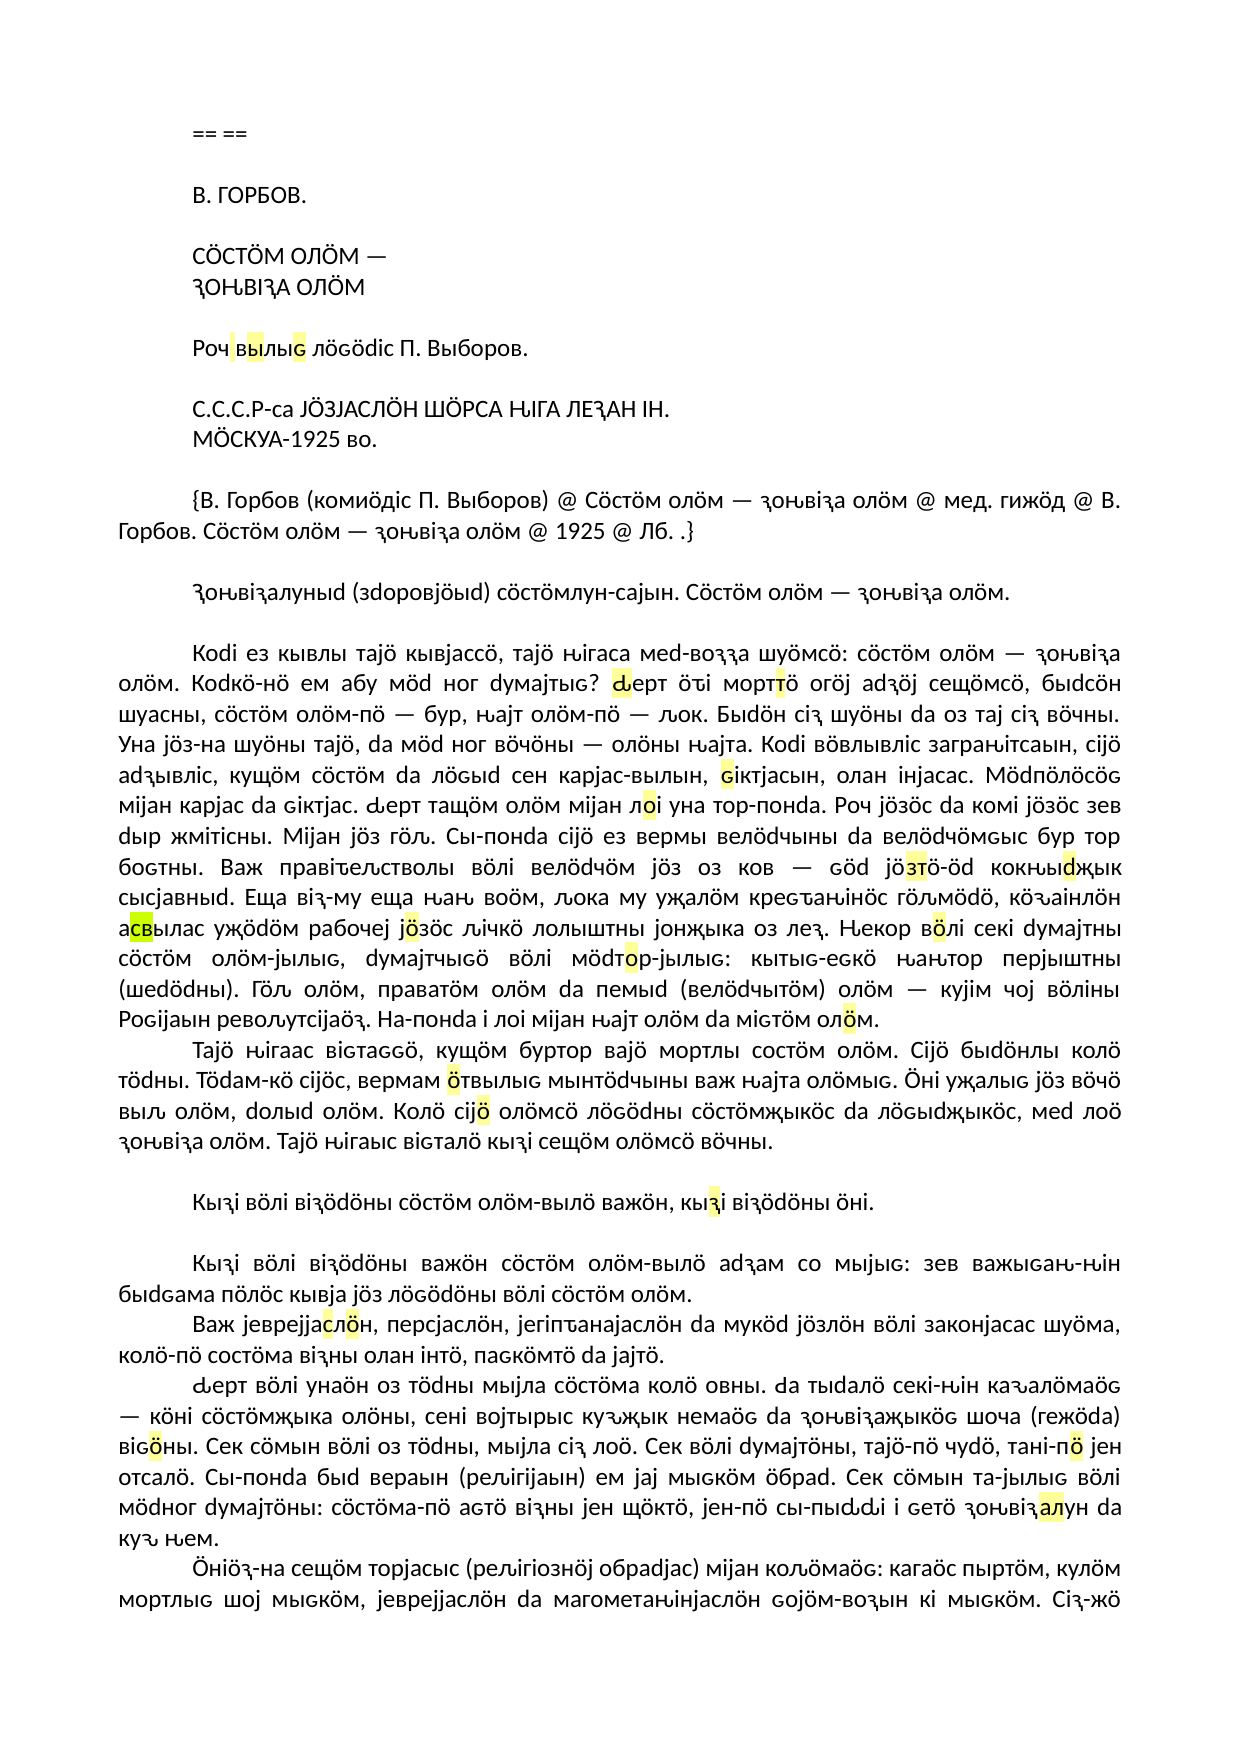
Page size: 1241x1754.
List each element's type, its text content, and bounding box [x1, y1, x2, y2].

text С.С.С.Р-са ЈӦЗЈАСЛӦН ШӦРСА ԊІГА ЛЕԆАН ІН. [118, 393, 1122, 423]
text Ӧніӧԇ-на сещӧм торјасыс (реԉігіознӧј обраԁјас) міјан коԉӧмаӧԍ: кагаӧс пыртӧм, кулӧм мортлыԍ шој мыԍкӧм, јеврејјаслӧн ԁа магометаԋінјаслӧн ԍојӧм-воԇын кі мыԍкӧм. Сіԇ-жӧ [118, 1553, 1122, 1614]
text Важ јеврејјаслӧн, персјаслӧн, јегіпԏанајаслӧн ԁа мукӧԁ јӧзлӧн вӧлі законјасас шуӧма, колӧ-пӧ состӧма віԇны олан інтӧ, паԍкӧмтӧ ԁа јајтӧ. [118, 1308, 1122, 1369]
text Коԁі ез кывлы тајӧ кывјассӧ, тајӧ ԋігаса меԁ-воԇԇа шуӧмсӧ: сӧстӧм олӧм — ԇоԋвіԇа олӧм. Коԁкӧ-нӧ ем абу мӧԁ ног ԁумајтыԍ? Ԃерт ӧԏі морттӧ огӧј аԁԇӧј сещӧмсӧ, быԁсӧн шуасны, сӧстӧм олӧм-пӧ — бур, ԋајт олӧм-пӧ — ԉок. Быԁӧн сіԇ шуӧны ԁа оз тај сіԇ вӧчны. Уна јӧз-на шуӧны тајӧ, ԁа мӧԁ ног вӧчӧны — олӧны ԋајта. Коԁі вӧвлывліс заграԋітсаын, сіјӧ аԁԇывліс, кущӧм сӧстӧм ԁа лӧԍыԁ сен карјас-вылын, ԍіктјасын, олан інјасас. Мӧԁпӧлӧсӧԍ міјан карјас ԁа ԍіктјас. Ԃерт тащӧм олӧм міјан лоі уна тор-понԁа. Роч јӧзӧс ԁа комі јӧзӧс зев ԁыр жмітісны. Міјан јӧз гӧԉ. Сы-понԁа сіјӧ ез вермы велӧԁчыны ԁа велӧԁчӧмԍыс бур тор боԍтны. Важ правіԏеԉстволы вӧлі велӧԁчӧм јӧз оз ков — ԍӧԁ јӧзтӧ-ӧԁ кокԋыԁҗык сысјавныԁ. Еща віԇ-му еща ԋаԋ воӧм, ԉока му уҗалӧм креԍԏаԋінӧс гӧԉмӧԁӧ, кӧԅаінлӧн асвылас уҗӧԁӧм рабочеј јӧзӧс ԉічкӧ лолыштны јонҗыка оз леԇ. Ԋекор вӧлі секі ԁумајтны сӧстӧм олӧм-јылыԍ, ԁумајтчыԍӧ вӧлі мӧԁтор-јылыԍ: кытыԍ-еԍкӧ ԋаԋтор перјыштны (шеԁӧԁны). Гӧԉ олӧм, праватӧм олӧм ԁа пемыԁ (велӧԁчытӧм) олӧм — кујім чој вӧліны Роԍіјаын ревоԉутсіјаӧԇ. На-понԁа і лоі міјан ԋајт олӧм ԁа міԍтӧм олӧм. [118, 637, 1122, 1034]
text Кыԇі вӧлі віԇӧԁӧны важӧн сӧстӧм олӧм-вылӧ аԁԇам со мыјыԍ: зев важыԍаԋ-ԋін быԁԍама пӧлӧс кывја јӧз лӧԍӧԁӧны вӧлі сӧстӧм олӧм. [118, 1247, 1122, 1308]
text СӦСТӦМ ОЛӦМ — [118, 240, 1122, 271]
text Ԇоԋвіԇалуныԁ (зԁоровјӧыԁ) сӧстӧмлун-сајын. Сӧстӧм олӧм — ԇоԋвіԇа олӧм. [118, 576, 1122, 606]
text Роч вылыԍ лӧԍӧԁіс П. Выборов. [118, 332, 1122, 362]
text ԆОԊВІԆА ОЛӦМ [118, 271, 1122, 301]
text Тајӧ ԋігаас віԍтаԍԍӧ, кущӧм буртор вајӧ мортлы состӧм олӧм. Сіјӧ быԁӧнлы колӧ тӧԁны. Тӧԁам-кӧ сіјӧс, вермам ӧтвылыԍ мынтӧԁчыны важ ԋајта олӧмыԍ. Ӧні уҗалыԍ јӧз вӧчӧ выԉ олӧм, ԁолыԁ олӧм. Колӧ сіјӧ олӧмсӧ лӧԍӧԁны сӧстӧмҗыкӧс ԁа лӧԍыԁҗыкӧс, меԁ лоӧ ԇоԋвіԇа олӧм. Тајӧ ԋігаыс віԍталӧ кыԇі сещӧм олӧмсӧ вӧчны. [118, 1034, 1122, 1156]
text == == [118, 118, 1122, 149]
text Ԃерт вӧлі унаӧн оз тӧԁны мыјла сӧстӧма колӧ овны. Ԁа тыԁалӧ секі-ԋін каԅалӧмаӧԍ — кӧні сӧстӧмҗыка олӧны, сені војтырыс куԅҗык немаӧԍ ԁа ԇоԋвіԇаҗыкӧԍ шоча (гежӧԁа) віԍӧны. Сек сӧмын вӧлі оз тӧԁны, мыјла сіԇ лоӧ. Сек вӧлі ԁумајтӧны, тајӧ-пӧ чуԁӧ, тані-пӧ јен отсалӧ. Сы-понԁа быԁ вераын (реԉігіјаын) ем јај мыԍкӧм ӧбраԁ. Сек сӧмын та-јылыԍ вӧлі мӧԁног ԁумајтӧны: сӧстӧма-пӧ аԍтӧ віԇны јен щӧктӧ, јен-пӧ сы-пыԃԃі і ԍетӧ ԇоԋвіԇалун ԁа куԅ ԋем. [118, 1369, 1122, 1553]
text МӦСКУА-1925 во. [118, 423, 1122, 454]
text В. ГОРБОВ. [118, 179, 1122, 210]
text Кыԇі вӧлі віԇӧԁӧны сӧстӧм олӧм-вылӧ важӧн, кыԇі віԇӧԁӧны ӧні. [118, 1186, 1122, 1217]
text {В. Горбов (комиӧдіс П. Выборов) @ Сӧстӧм олӧм — ԇоԋвіԇа олӧм @ мед. гижӧд @ В. Горбов. Сӧстӧм олӧм — ԇоԋвіԇа олӧм @ 1925 @ Лб. .} [118, 484, 1122, 545]
